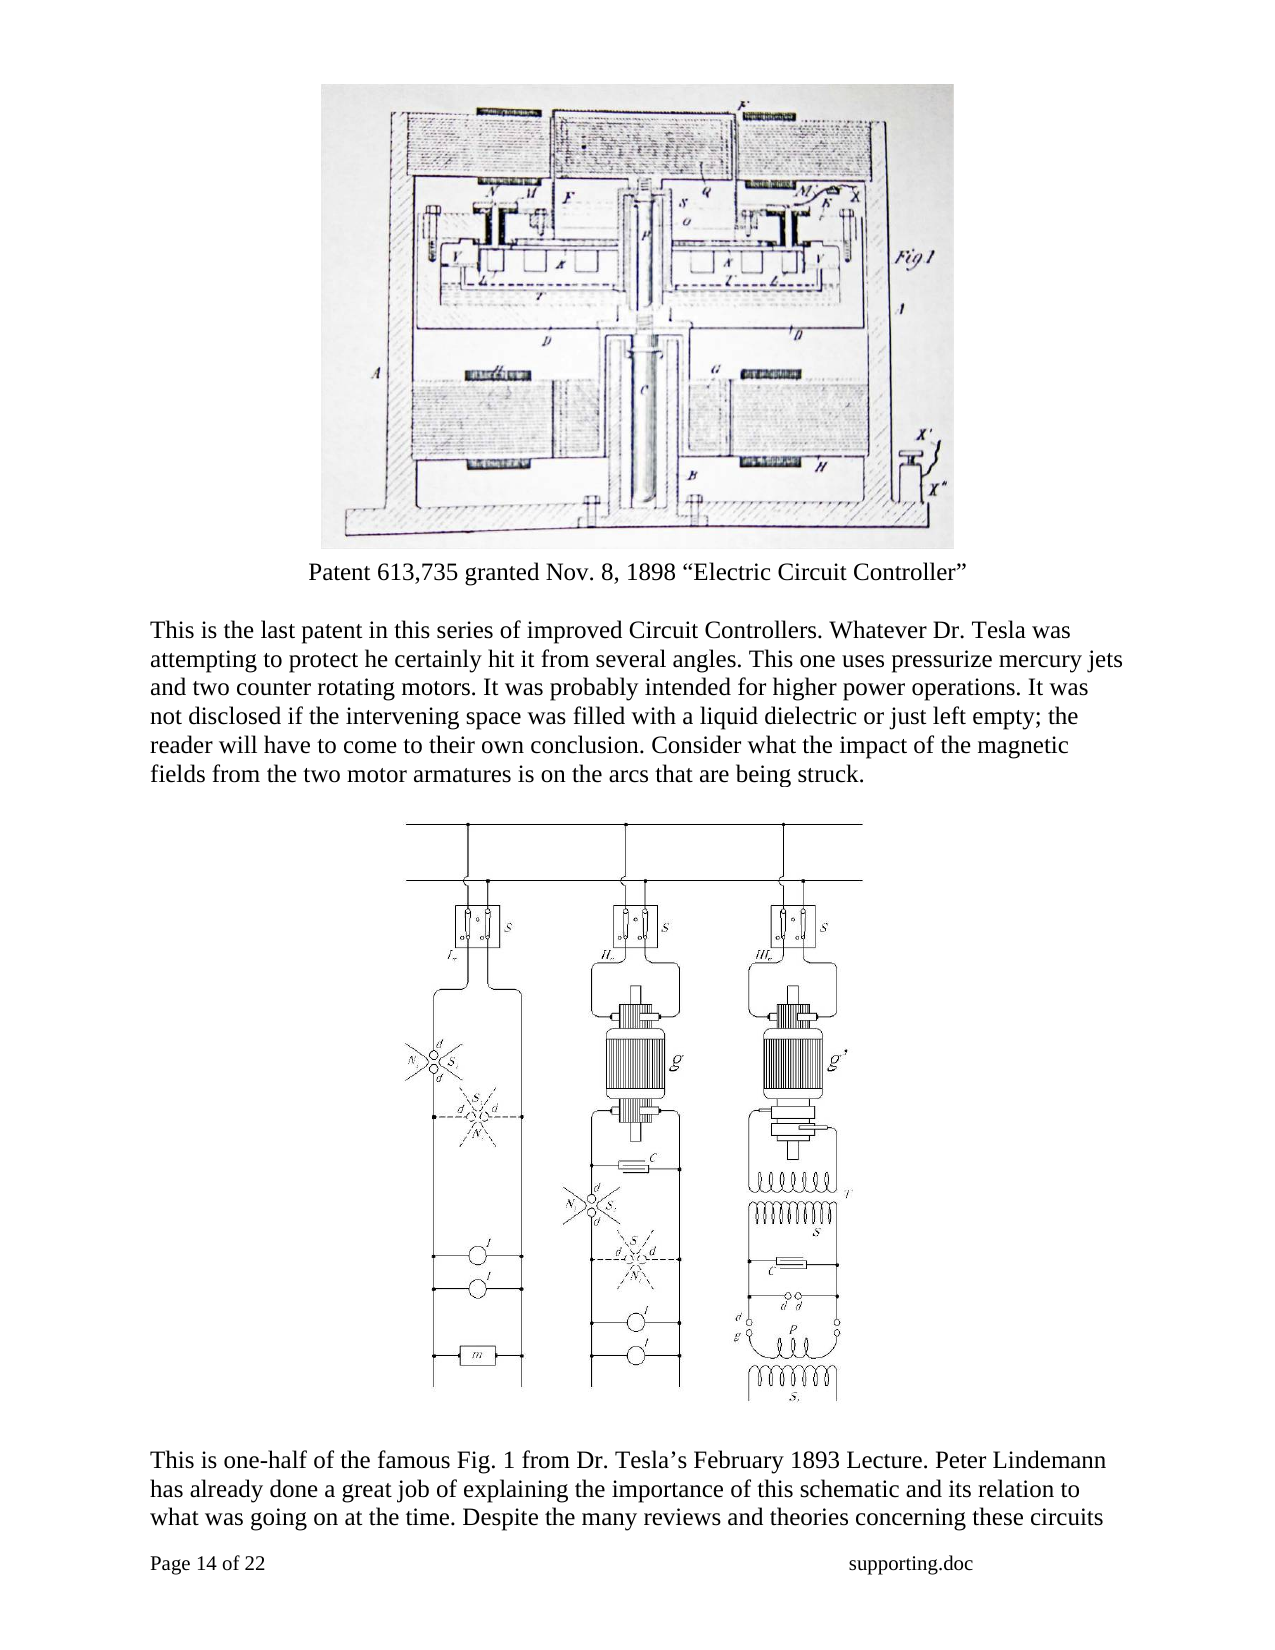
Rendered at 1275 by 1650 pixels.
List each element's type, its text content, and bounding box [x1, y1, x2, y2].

picture [391, 796, 884, 1436]
text This is one-half of the famous Fig. 1 from Dr. Tesla’s February 1893 Lecture. Peter Lindemann has already done a great job of explaining the importance of this schematic and its relation to what was going on at the time. Despite the many reviews and theories concerning these circuits [150, 1445, 1125, 1531]
picture [321, 84, 954, 549]
text This is the last patent in this series of improved Circuit Controllers. Whatever Dr. Tesla was attempting to protect he certainly hit it from several angles. This one uses pressurize mercury jets and two counter rotating motors. It was probably intended for higher power operations. It was not disclosed if the intervening space was filled with a liquid dielectric or just left empty; the reader will have to come to their own conclusion. Consider what the impact of the magnetic fields from the two motor armatures is on the arcs that are being struck. [150, 615, 1125, 787]
text Patent 613,735 granted Nov. 8, 1898 “Electric Circuit Controller” [150, 557, 1125, 586]
